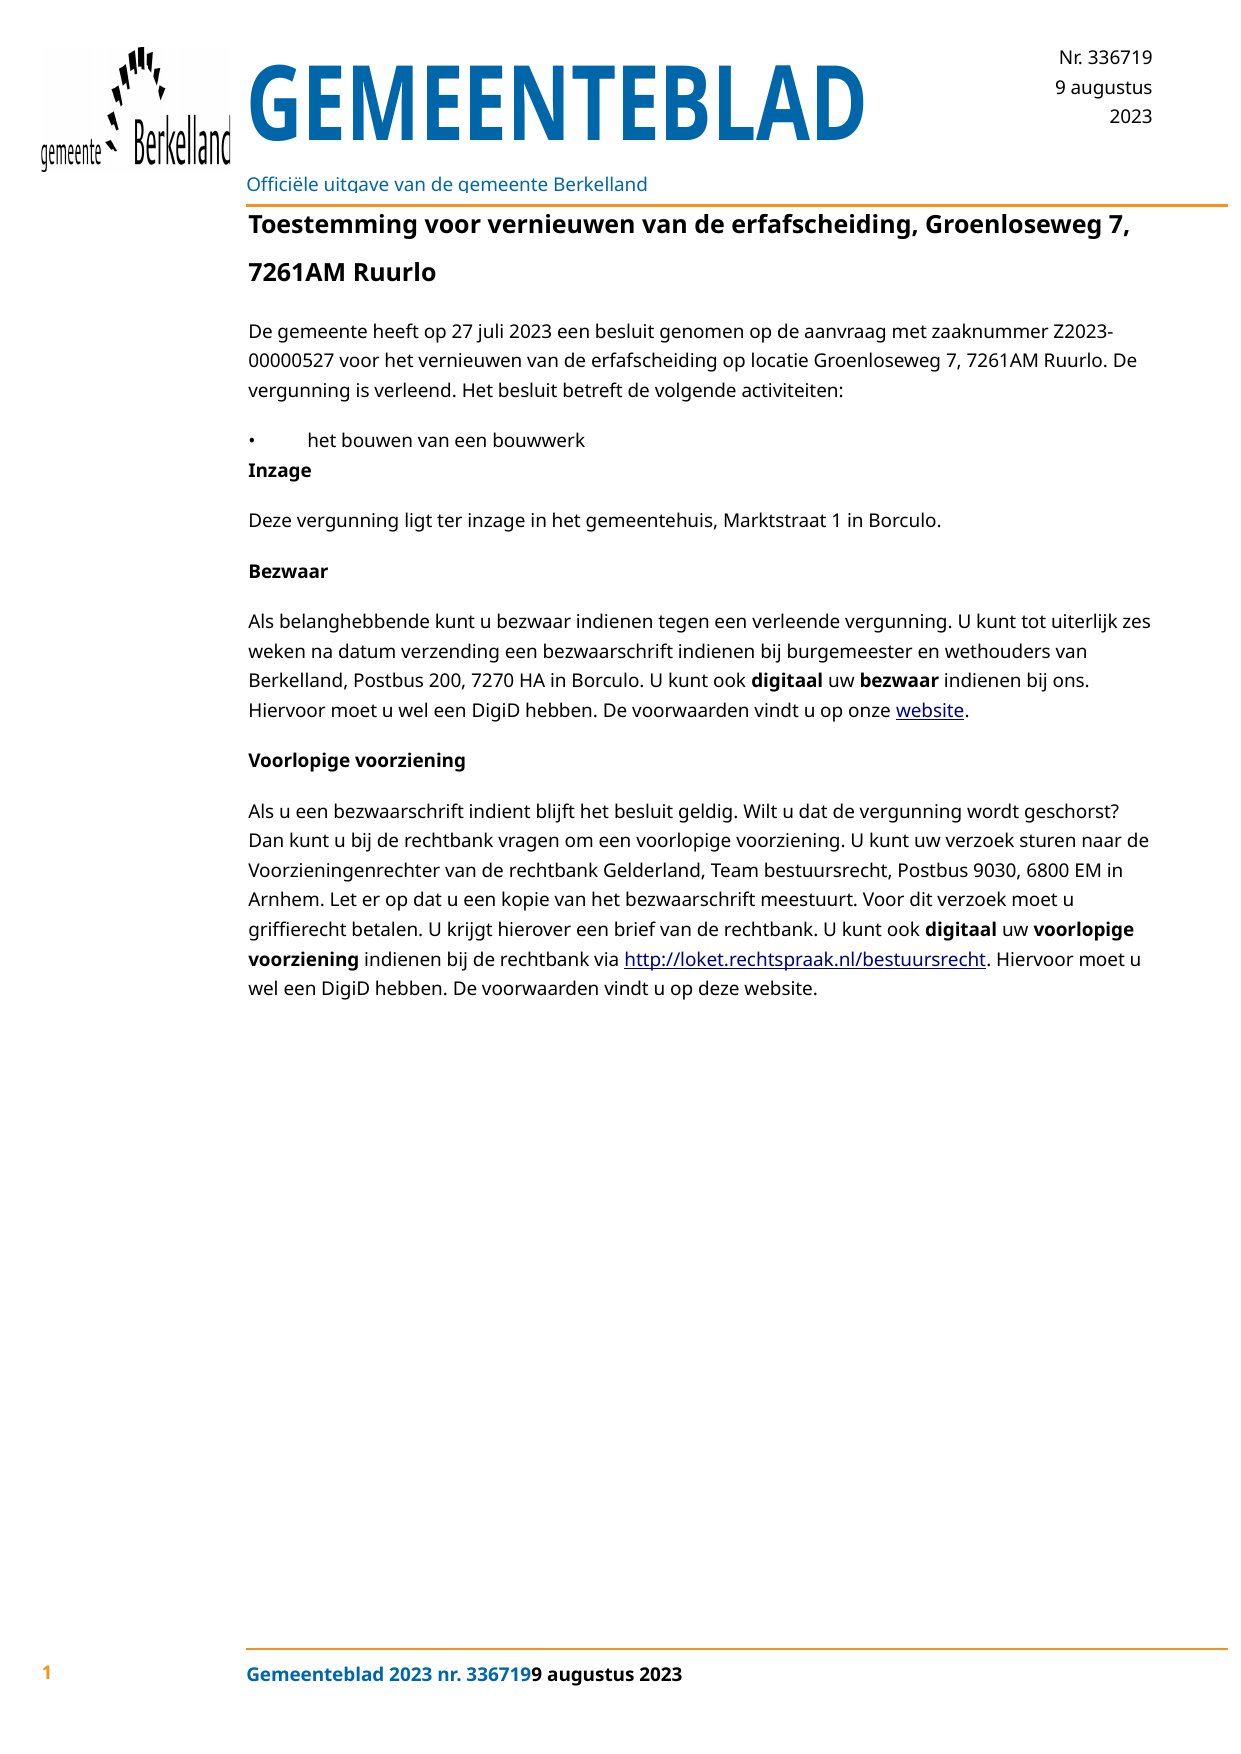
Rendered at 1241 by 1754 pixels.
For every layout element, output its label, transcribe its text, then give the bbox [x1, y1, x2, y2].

text Bezwaar [248, 558, 1152, 584]
text Deze vergunning ligt ter inzage in het gemeentehuis, Marktstraat 1 in Borculo. [248, 507, 1152, 533]
text Als belanghebbende kunt u bezwaar indienen tegen een verleende vergunning. U kunt tot uiterlijk zes weken na datum verzending een bezwaarschrift indienen bij burgemeester en wethouders van Berkelland, Postbus 200, 7270 HA in Borculo. U kunt ook digitaal uw bezwaar indienen bij ons. Hiervoor moet u wel een DigiD hebben. De voorwaarden vindt u op onze website. [248, 608, 1152, 723]
text Toestemming voor vernieuwen van de erfafscheiding, Groenloseweg 7, 7261AM Ruurlo [248, 207, 1152, 288]
picture [41, 47, 231, 172]
text Inzage [248, 457, 1152, 483]
list het bouwen van een bouwwerk [248, 427, 1152, 453]
text De gemeente heeft op 27 juli 2023 een besluit genomen op de aanvraag met zaaknummer Z2023-00000527 voor het vernieuwen van de erfafscheiding op locatie Groenloseweg 7, 7261AM Ruurlo. De vergunning is verleend. Het besluit betreft de volgende activiteiten: [248, 318, 1152, 403]
text Voorlopige voorziening [248, 747, 1152, 773]
text Als u een bezwaarschrift indient blijft het besluit geldig. Wilt u dat de vergunning wordt geschorst? Dan kunt u bij de rechtbank vragen om een voorlopige voorziening. U kunt uw verzoek sturen naar de Voorzieningenrechter van de rechtbank Gelderland, Team bestuursrecht, Postbus 9030, 6800 EM in Arnhem. Let er op dat u een kopie van het bezwaarschrift meestuurt. Voor dit verzoek moet u griffierecht betalen. U krijgt hierover een brief van de rechtbank. U kunt ook digitaal uw voorlopige voorziening indienen bij de rechtbank via http://loket.rechtspraak.nl/bestuursrecht. Hiervoor moet u wel een DigiD hebben. De voorwaarden vindt u op deze website. [248, 798, 1152, 1001]
